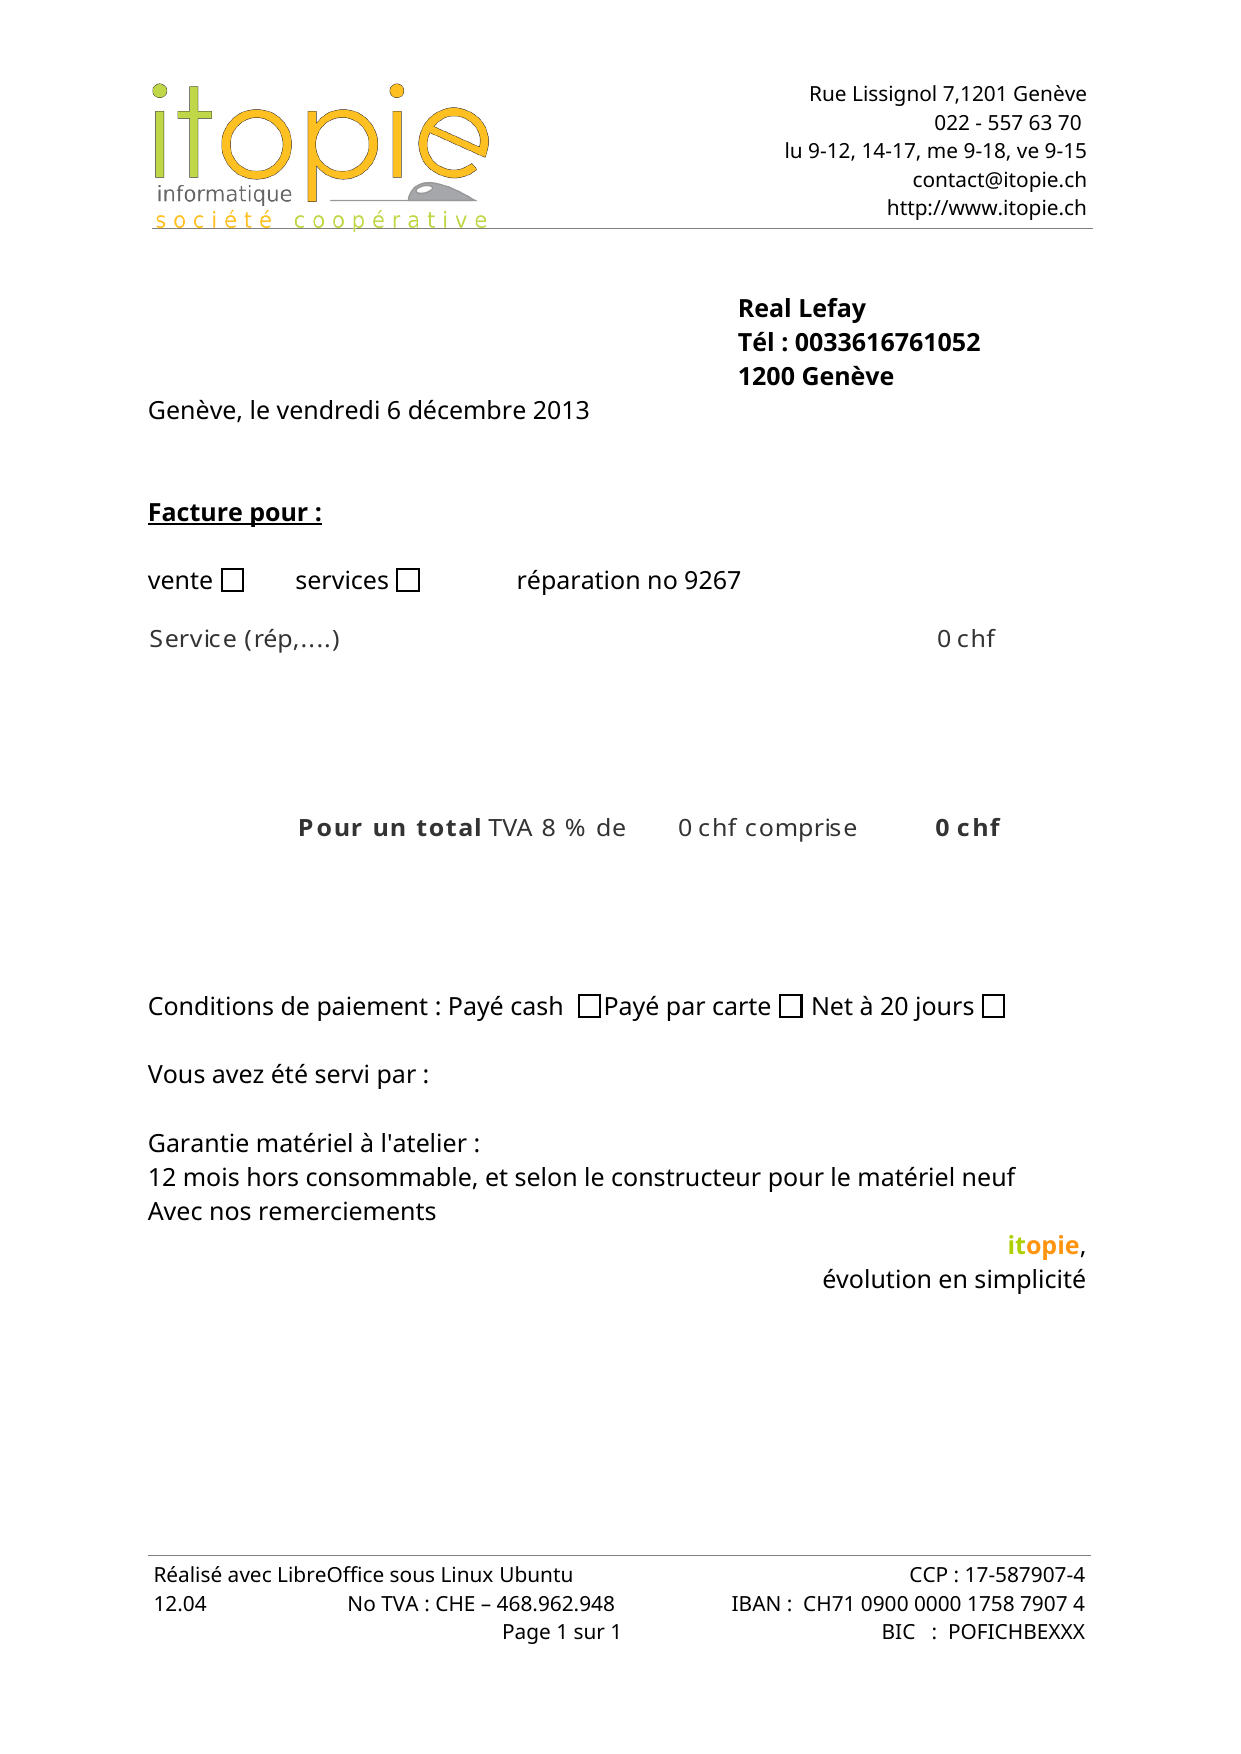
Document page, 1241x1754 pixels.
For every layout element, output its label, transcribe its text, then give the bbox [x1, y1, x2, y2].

text Genève, le vendredi 6 décembre 2013 [148, 392, 1093, 427]
text Vous avez été servi par : [148, 1057, 1093, 1091]
text évolution en simplicité [148, 1262, 1093, 1296]
text 12 mois hors consommable, et selon le constructeur pour le matériel neuf [148, 1159, 1093, 1193]
text Garantie matériel à l'atelier : [148, 1125, 1093, 1159]
text Tél : 0033616761052 [148, 324, 1093, 358]
text itopie, [148, 1227, 1093, 1262]
text vente services réparation no 9267 [148, 563, 1093, 597]
text 1200 Genève [148, 358, 1093, 392]
text Facture pour : [148, 495, 1093, 529]
text Avec nos remerciements [148, 1193, 1093, 1227]
text Conditions de paiement : Payé cash Payé par carte Net à 20 jours [148, 989, 1093, 1023]
picture [138, 72, 500, 244]
text Real Lefay [148, 290, 1093, 324]
